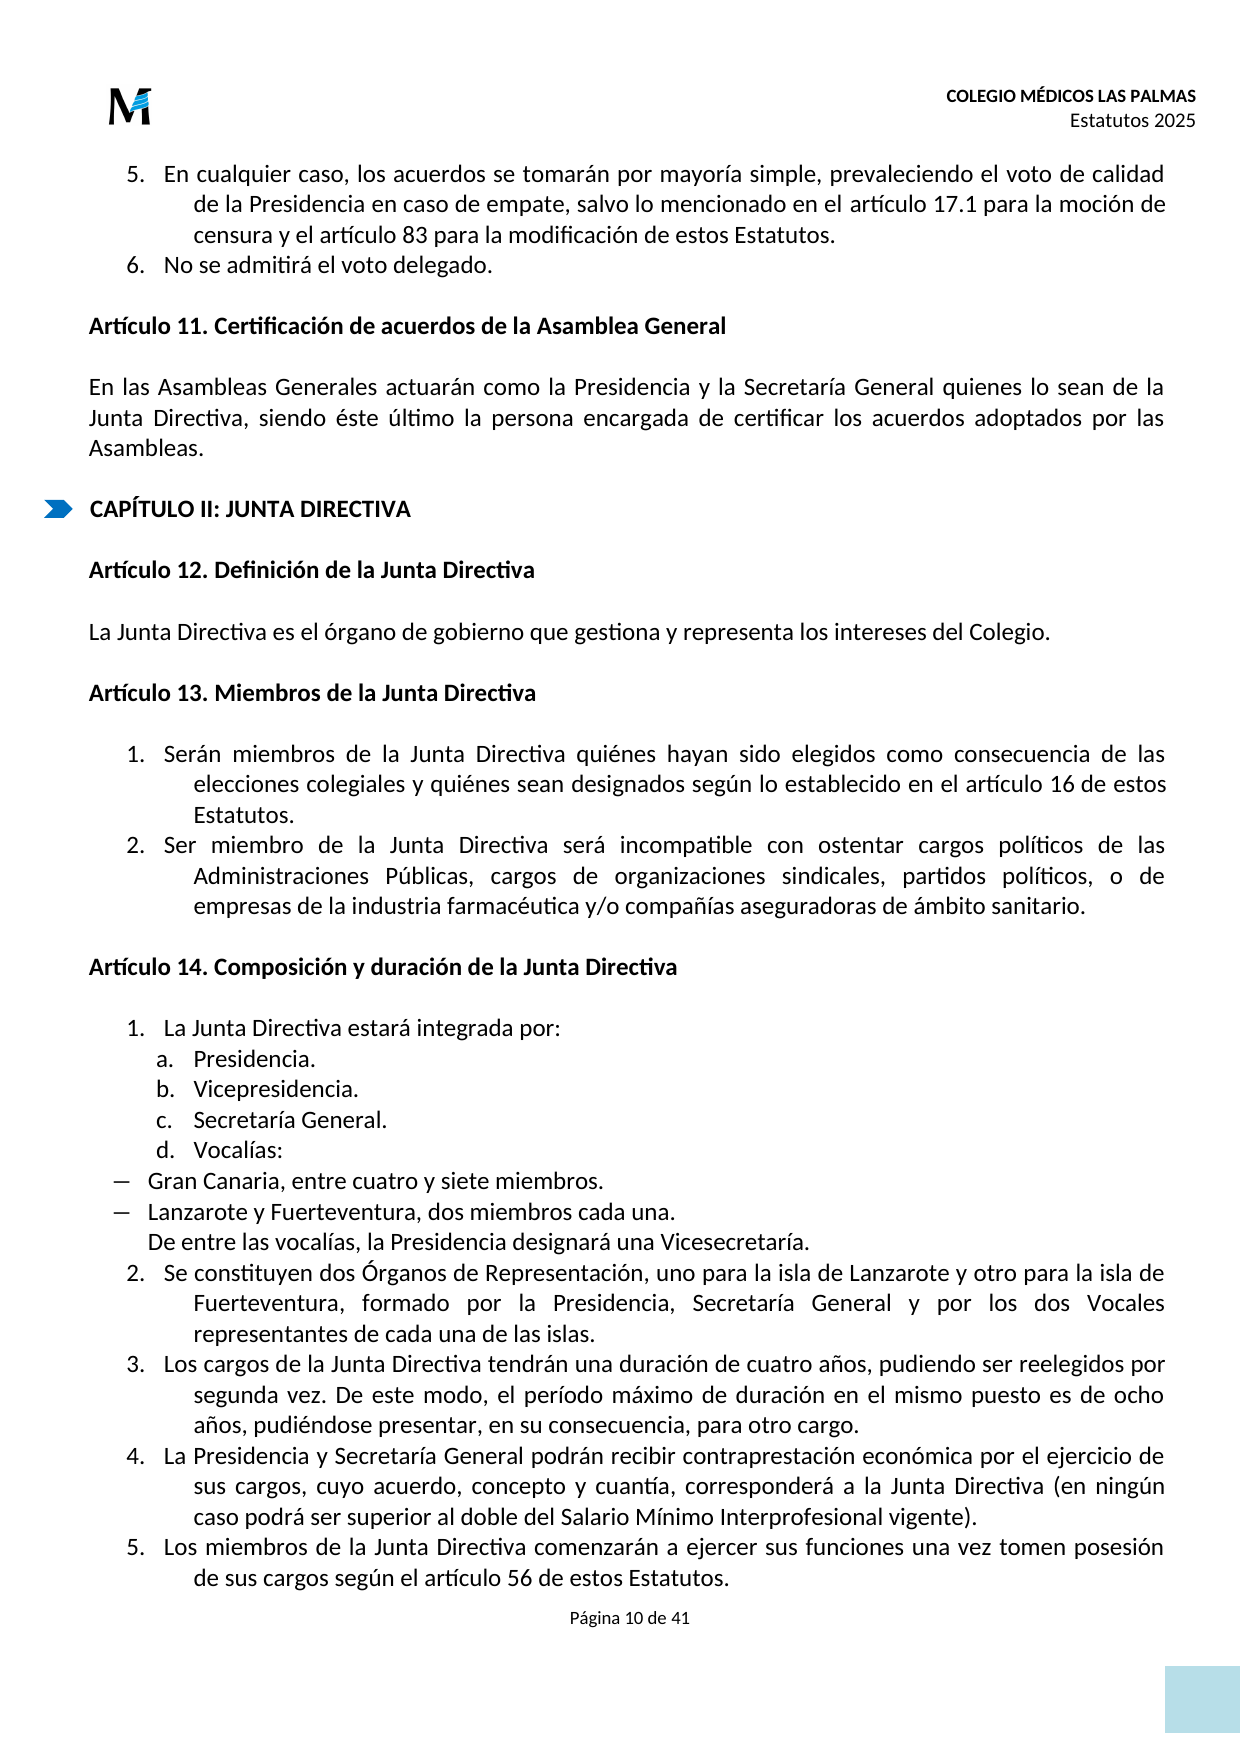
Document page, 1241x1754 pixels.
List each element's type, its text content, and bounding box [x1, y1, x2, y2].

text La Junta Directiva es el órgano de gobierno que gestiona y representa los intereses del Colegio. [89, 585, 1167, 646]
list La Presidencia y Secretaría General podrán recibir contraprestación económica por el ejercicio de sus cargos, cuyo acuerdo, concepto y cuantía, corresponderá a la Junta Directiva (en ningún caso podrá ser superior al doble del Salario Mínimo Interprofesional vigente). [126, 1440, 1167, 1531]
list Lanzarote y Fuerteventura, dos miembros cada una. [110, 1196, 1167, 1226]
list Vicepresidencia. [156, 1073, 1167, 1104]
text De entre las vocalías, la Presidencia designará una Vicesecretaría. [148, 1226, 1167, 1257]
text Artículo 12. Definición de la Junta Directiva [89, 555, 1167, 585]
text CAPÍTULO II: JUNTA DIRECTIVA [44, 494, 1167, 524]
text En las Asambleas Generales actuarán como la Presidencia y la Secretaría General quienes lo sean de la Junta Directiva, siendo éste último la persona encargada de certificar los acuerdos adoptados por las Asambleas. [89, 372, 1167, 463]
list Serán miembros de la Junta Directiva quiénes hayan sido elegidos como consecuencia de las elecciones colegiales y quiénes sean designados según lo establecido en el artículo 16 de estos Estatutos. [126, 738, 1167, 829]
list No se admitirá el voto delegado. [126, 249, 1167, 280]
list Los miembros de la Junta Directiva comenzarán a ejercer sus funciones una vez tomen posesión de sus cargos según el artículo 56 de estos Estatutos. [126, 1531, 1167, 1592]
text Artículo 11. Certificación de acuerdos de la Asamblea General [89, 311, 1167, 341]
text Artículo 13. Miembros de la Junta Directiva [89, 677, 1167, 707]
list La Junta Directiva estará integrada por: [126, 1012, 1167, 1043]
text Artículo 14. Composición y duración de la Junta Directiva [89, 951, 1167, 982]
list Ser miembro de la Junta Directiva será incompatible con ostentar cargos políticos de las Administraciones Públicas, cargos de organizaciones sindicales, partidos políticos, o de empresas de la industria farmacéutica y/o compañías aseguradoras de ámbito sanitario. [126, 829, 1167, 921]
list Presidencia. [156, 1043, 1167, 1073]
list Secretaría General. [156, 1104, 1167, 1134]
list Gran Canaria, entre cuatro y siete miembros. [110, 1165, 1167, 1196]
list En cualquier caso, los acuerdos se tomarán por mayoría simple, prevaleciendo el voto de calidad de la Presidencia en caso de empate, salvo lo mencionado en el artículo 17.1 para la moción de censura y el artículo 83 para la modificación de estos Estatutos. [126, 158, 1167, 249]
list Se constituyen dos Órganos de Representación, uno para la isla de Lanzarote y otro para la isla de Fuerteventura, formado por la Presidencia, Secretaría General y por los dos Vocales representantes de cada una de las islas. [126, 1257, 1167, 1348]
list Los cargos de la Junta Directiva tendrán una duración de cuatro años, pudiendo ser reelegidos por segunda vez. De este modo, el período máximo de duración en el mismo puesto es de ocho años, pudiéndose presentar, en su consecuencia, para otro cargo. [126, 1348, 1167, 1440]
list Vocalías: [156, 1134, 1167, 1165]
